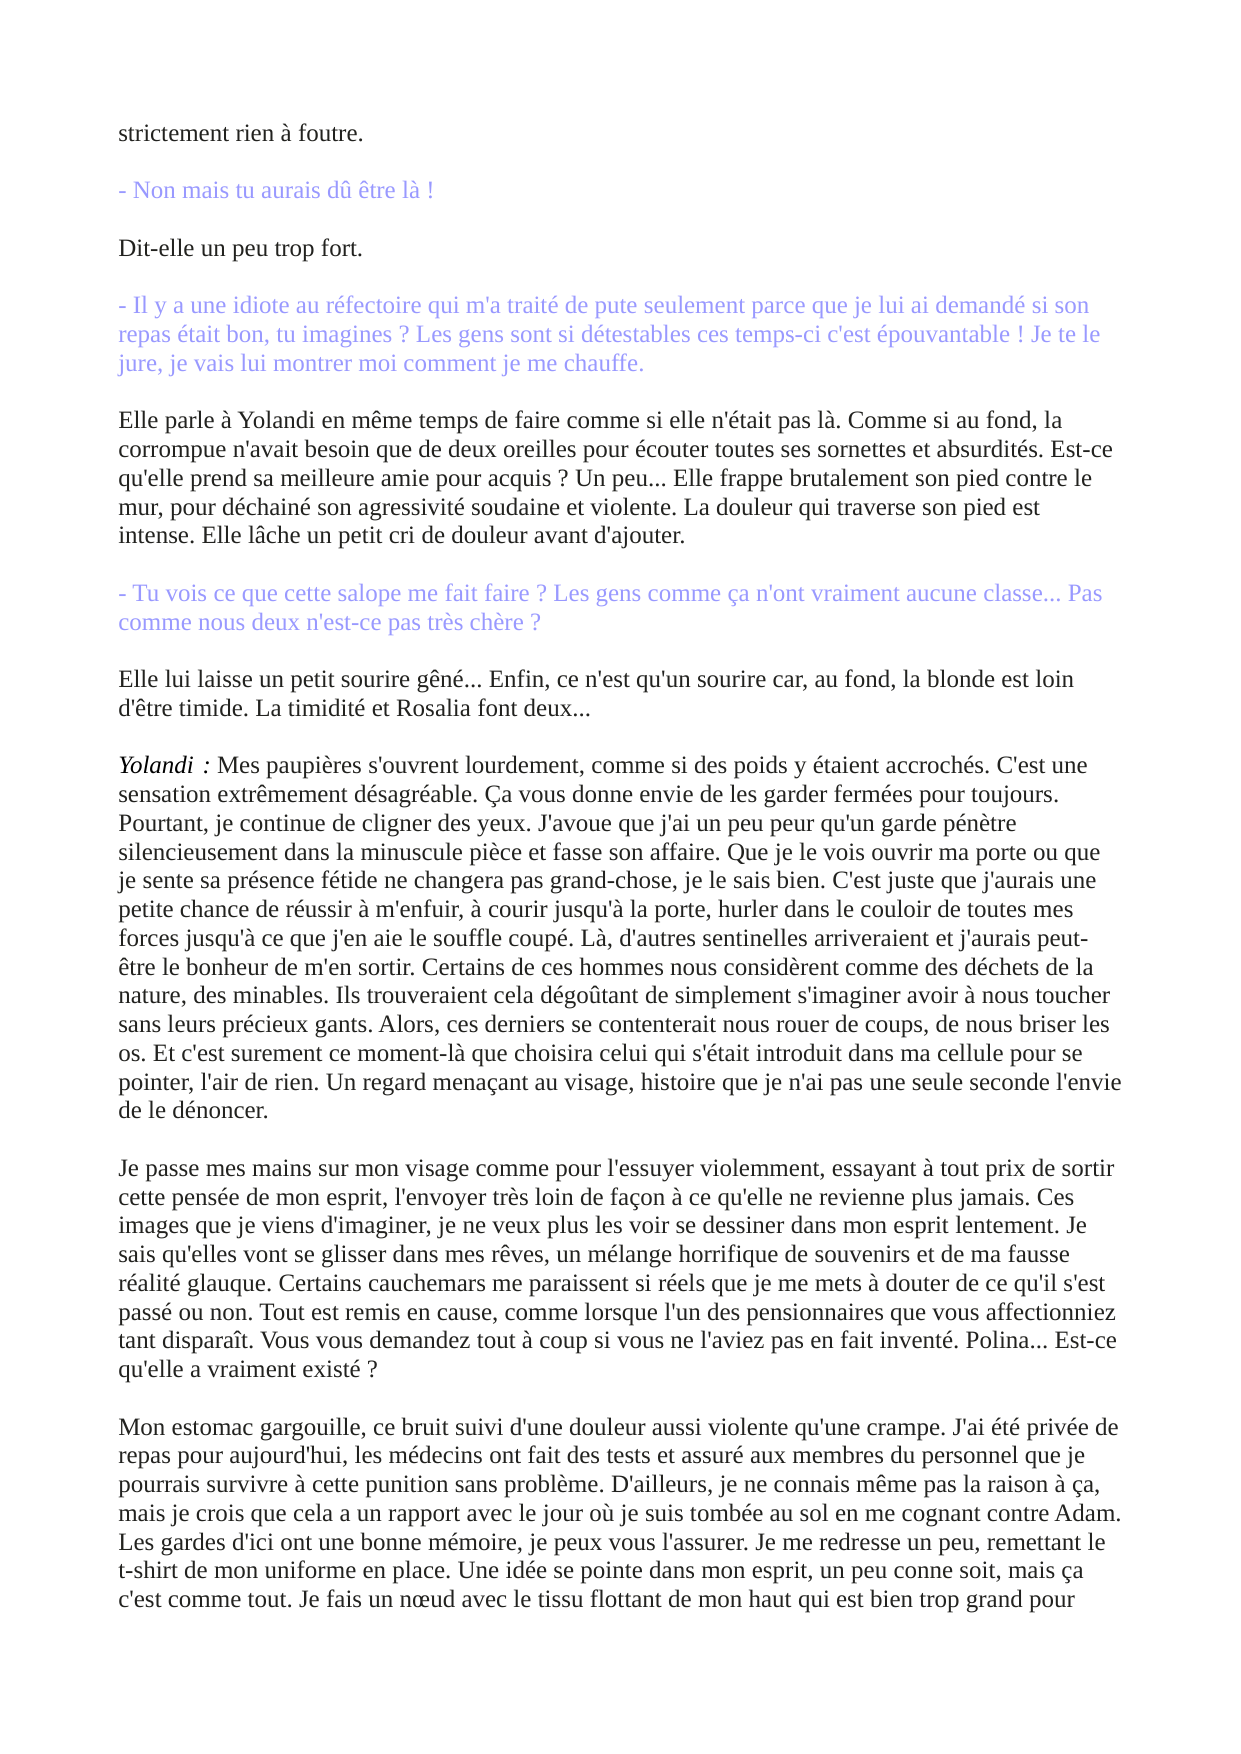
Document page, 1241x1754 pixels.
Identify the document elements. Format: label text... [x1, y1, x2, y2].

text Yolandi : Mes paupières s'ouvrent lourdement, comme si des poids y étaient accrochés. C'est une sensation extrêmement désagréable. Ça vous donne envie de les garder fermées pour toujours. Pourtant, je continue de cligner des yeux. J'avoue que j'ai un peu peur qu'un garde pénètre silencieusement dans la minuscule pièce et fasse son affaire. Que je le vois ouvrir ma porte ou que je sente sa présence fétide ne changera pas grand-chose, je le sais bien. C'est juste que j'aurais une petite chance de réussir à m'enfuir, à courir jusqu'à la porte, hurler dans le couloir de toutes mes forces jusqu'à ce que j'en aie le souffle coupé. Là, d'autres sentinelles arriveraient et j'aurais peut-être le bonheur de m'en sortir. Certains de ces hommes nous considèrent comme des déchets de la nature, des minables. Ils trouveraient cela dégoûtant de simplement s'imaginer avoir à nous toucher sans leurs précieux gants. Alors, ces derniers se contenterait nous rouer de coups, de nous briser les os. Et c'est surement ce moment-là que choisira celui qui s'était introduit dans ma cellule pour se pointer, l'air de rien. Un regard menaçant au visage, histoire que je n'ai pas une seule seconde l'envie de le dénoncer. Je passe mes mains sur mon visage comme pour l'essuyer violemment, essayant à tout prix de sortir cette pensée de mon esprit, l'envoyer très loin de façon à ce qu'elle ne revienne plus jamais. Ces images que je viens d'imaginer, je ne veux plus les voir se dessiner dans mon esprit lentement. Je sais qu'elles vont se glisser dans mes rêves, un mélange horrifique de souvenirs et de ma fausse réalité glauque. Certains cauchemars me paraissent si réels que je me mets à douter de ce qu'il s'est passé ou non. Tout est remis en cause, comme lorsque l'un des pensionnaires que vous affectionniez tant disparaît. Vous vous demandez tout à coup si vous ne l'aviez pas en fait inventé. Polina... Est-ce qu'elle a vraiment existé ? Mon estomac gargouille, ce bruit suivi d'une douleur aussi violente qu'une crampe. J'ai été privée de repas pour aujourd'hui, les médecins ont fait des tests et assuré aux membres du personnel que je pourrais survivre à cette punition sans problème. D'ailleurs, je ne connais même pas la raison à ça, mais je crois que cela a un rapport avec le jour où je suis tombée au sol en me cognant contre Adam. Les gardes d'ici ont une bonne mémoire, je peux vous l'assurer. Je me redresse un peu, remettant le t-shirt de mon uniforme en place. Une idée se pointe dans mon esprit, un peu conne soit, mais ça c'est comme tout. Je fais un nœud avec le tissu flottant de mon haut qui est bien trop grand pour [118, 751, 1122, 1613]
text strictement rien à foutre. - Non mais tu aurais dû être là ! Dit-elle un peu trop fort. - Il y a une idiote au réfectoire qui m'a traité de pute seulement parce que je lui ai demandé si son repas était bon, tu imagines ? Les gens sont si détestables ces temps-ci c'est épouvantable ! Je te le jure, je vais lui montrer moi comment je me chauffe. Elle parle à Yolandi en même temps de faire comme si elle n'était pas là. Comme si au fond, la corrompue n'avait besoin que de deux oreilles pour écouter toutes ses sornettes et absurdités. Est-ce qu'elle prend sa meilleure amie pour acquis ? Un peu... Elle frappe brutalement son pied contre le mur, pour déchainé son agressivité soudaine et violente. La douleur qui traverse son pied est intense. Elle lâche un petit cri de douleur avant d'ajouter. - Tu vois ce que cette salope me fait faire ? Les gens comme ça n'ont vraiment aucune classe... Pas comme nous deux n'est-ce pas très chère ? Elle lui laisse un petit sourire gêné... Enfin, ce n'est qu'un sourire car, au fond, la blonde est loin d'être timide. La timidité et Rosalia font deux... [118, 118, 1122, 722]
